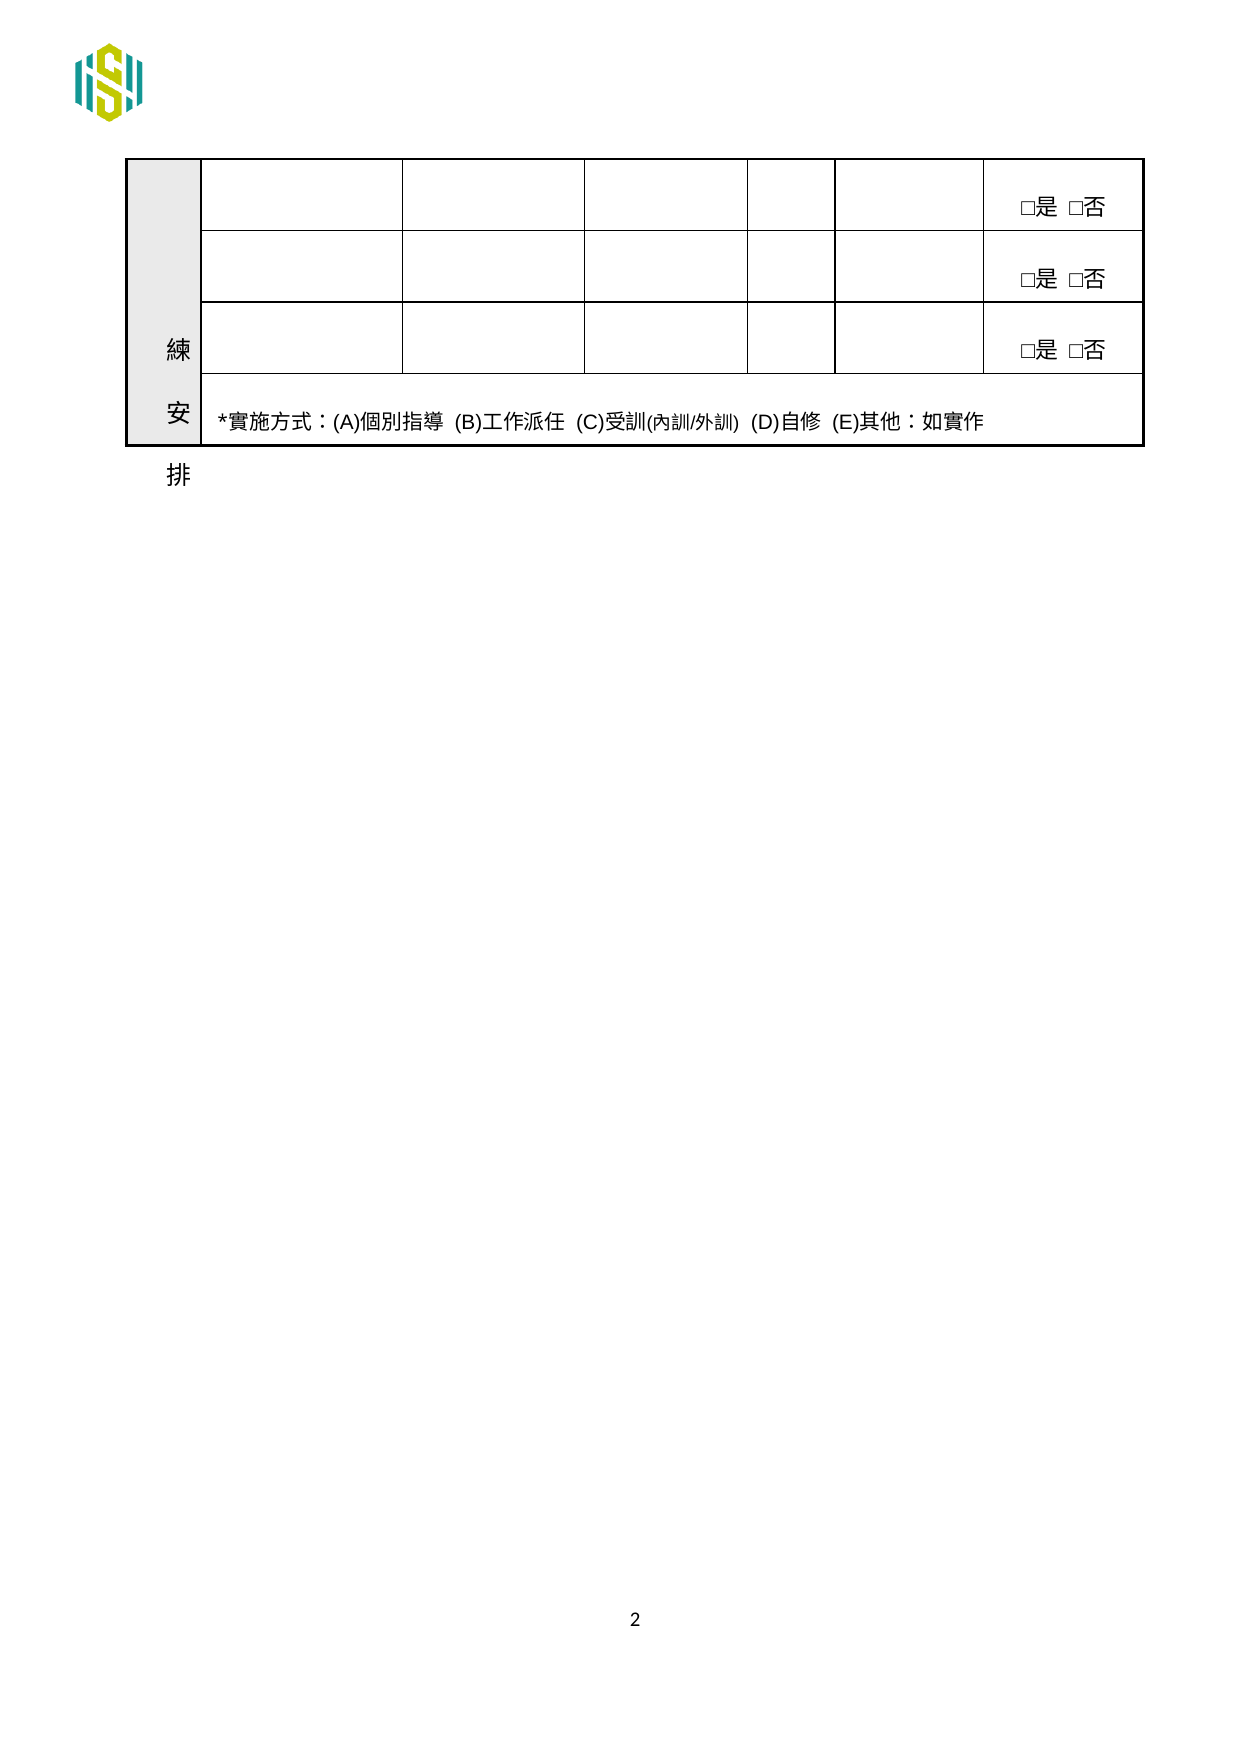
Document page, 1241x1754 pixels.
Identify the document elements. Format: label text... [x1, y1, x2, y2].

table_cell □是 □否 [984, 160, 1142, 230]
table_cell [403, 303, 584, 373]
table_cell [748, 160, 834, 230]
table_cell [748, 231, 834, 301]
table_cell [403, 160, 584, 230]
table_cell [403, 231, 584, 301]
table_cell [585, 303, 747, 373]
table_cell [585, 160, 747, 230]
table_cell [202, 160, 402, 230]
table_cell 專業訓練安排 [128, 160, 200, 444]
table_cell [836, 160, 983, 230]
table_cell [202, 231, 402, 301]
table_cell [836, 231, 983, 301]
table_cell [585, 231, 747, 301]
table_cell □是 □否 [984, 231, 1142, 301]
table_cell [202, 303, 402, 373]
table_cell *實施方式：(A)個別指導 (B)工作派任 (C)受訓(內訓/外訓) (D)自修 (E)其他：如實作 [202, 374, 1142, 444]
table_cell [836, 303, 983, 373]
table_cell □是 □否 [984, 303, 1142, 373]
table_cell [748, 303, 834, 373]
